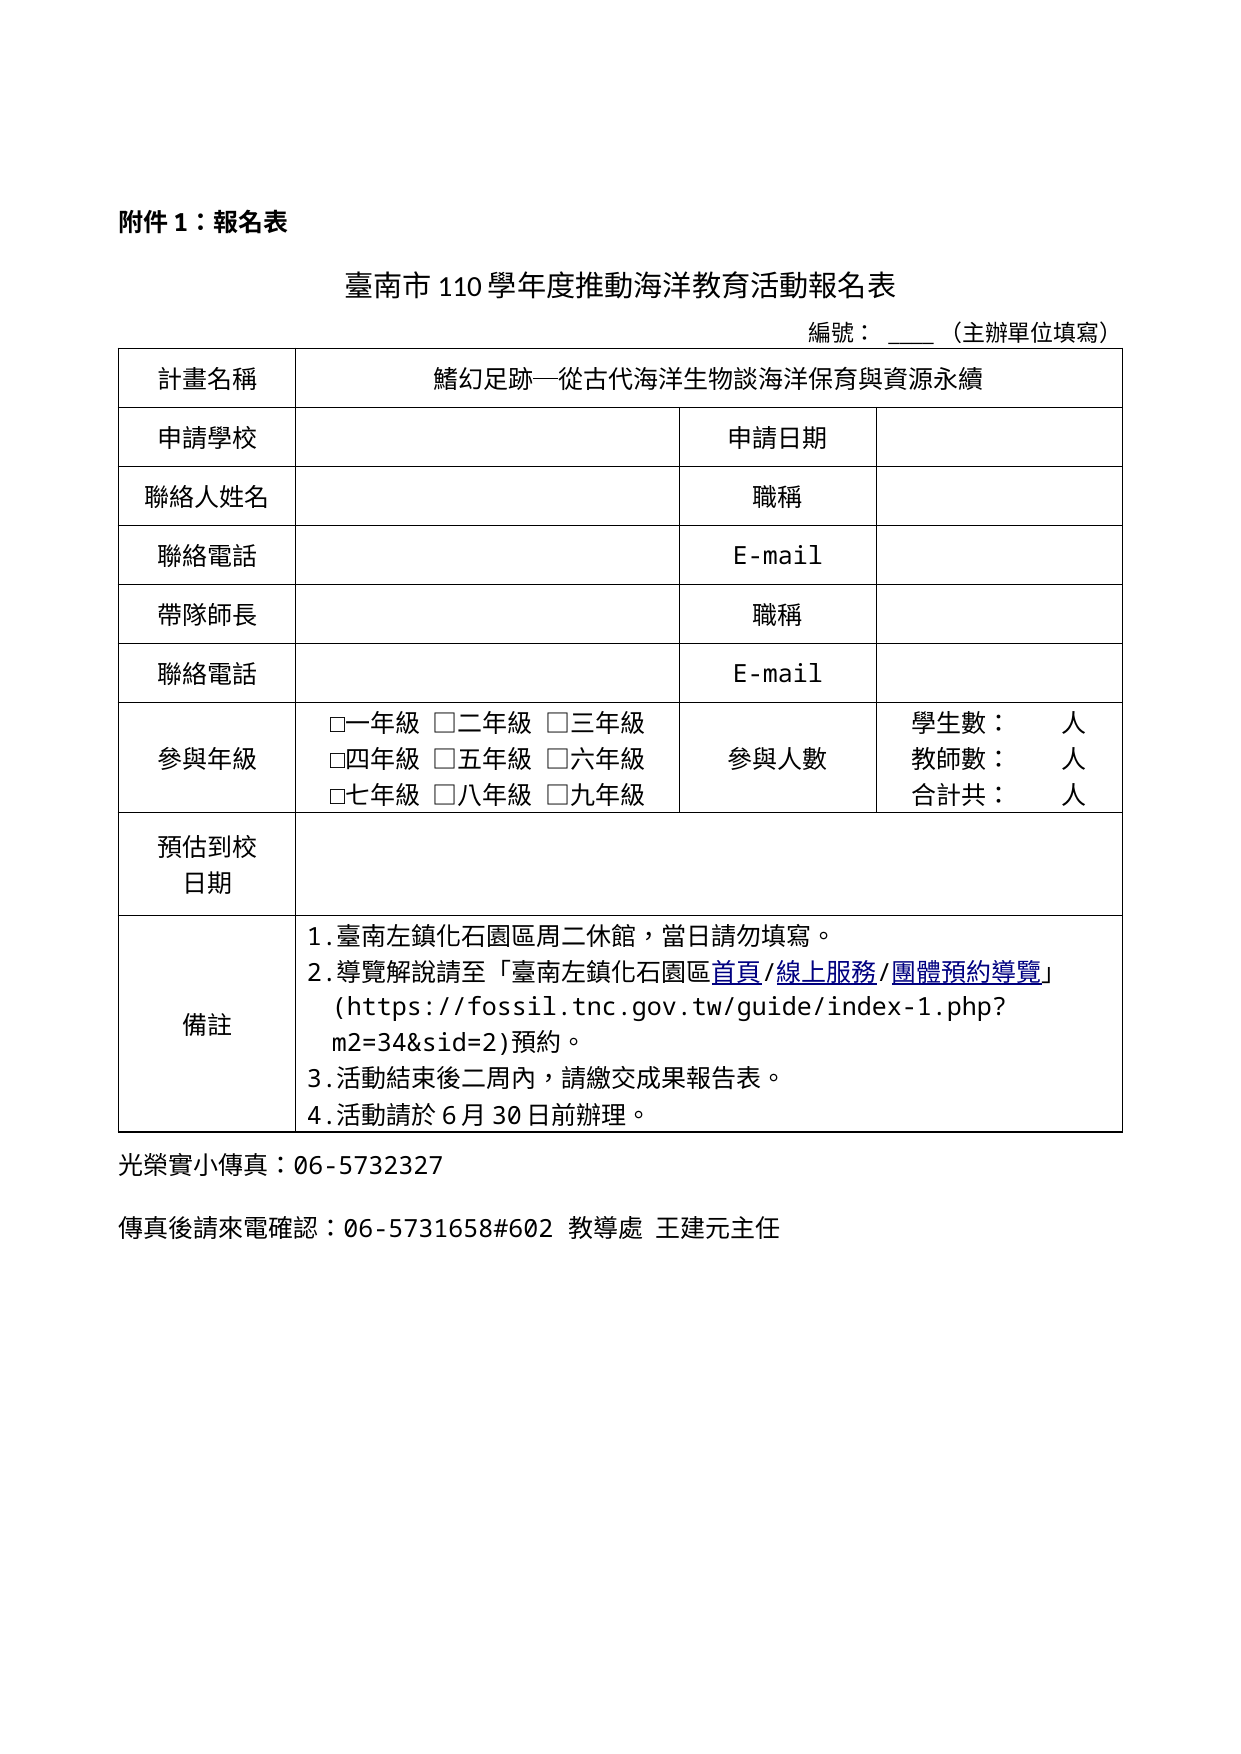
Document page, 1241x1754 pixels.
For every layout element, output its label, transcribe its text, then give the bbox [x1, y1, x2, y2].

table_cell [877, 644, 1122, 702]
table_cell [296, 408, 679, 466]
table_cell [296, 813, 1122, 915]
table_header 計畫名稱 [119, 349, 295, 407]
table_cell E-mail [680, 644, 876, 702]
table_cell 學生數： 人 教師數： 人 合計共： 人 [877, 703, 1122, 812]
table_cell [877, 408, 1122, 466]
table_cell 職稱 [680, 467, 876, 525]
table_cell 聯絡電話 [119, 526, 295, 584]
text 附件1：報名表 [118, 189, 1122, 252]
text 傳真後請來電確認：06-5731658#602 教導處 王建元主任 [118, 1195, 1122, 1257]
table_cell 備註 [119, 916, 295, 1131]
table_cell [296, 644, 679, 702]
table_cell [877, 526, 1122, 584]
table_cell 聯絡人姓名 [119, 467, 295, 525]
table_cell 帶隊師長 [119, 585, 295, 643]
table_cell 申請日期 [680, 408, 876, 466]
table_cell 參與年級 [119, 703, 295, 812]
text 編號： ____ （主辦單位填寫） [118, 314, 1122, 348]
text 臺南市110學年度推動海洋教育活動報名表 [118, 252, 1122, 314]
table_cell 申請學校 [119, 408, 295, 466]
table_cell [877, 467, 1122, 525]
table_cell 參與人數 [680, 703, 876, 812]
table_cell [296, 526, 679, 584]
table_header 鰭幻足跡─從古代海洋生物談海洋保育與資源永續 [296, 349, 1122, 407]
table_cell E-mail [680, 526, 876, 584]
table_cell 職稱 [680, 585, 876, 643]
table_cell 預估到校 日期 [119, 813, 295, 915]
table_cell [296, 467, 679, 525]
table_cell [296, 585, 679, 643]
table_cell [877, 585, 1122, 643]
table_cell 1.臺南左鎮化石園區周二休館，當日請勿填寫。 2.導覽解說請至「臺南左鎮化石園區首頁/線上服務/團體預約導覽」(https://fossil.tnc.gov.tw/guide/index-1.php?m2=34&sid=2)預約。 3.活動結束後二周內，請繳交成果報告表。 4.活動請於6月30日前辦理。 [296, 916, 1122, 1131]
table_cell 聯絡電話 [119, 644, 295, 702]
table_cell □一年級 □二年級 □三年級 □四年級 □五年級 □六年級 □七年級 □八年級 □九年級 [296, 703, 679, 812]
text 光榮實小傳真：06-5732327 [118, 1133, 1122, 1195]
